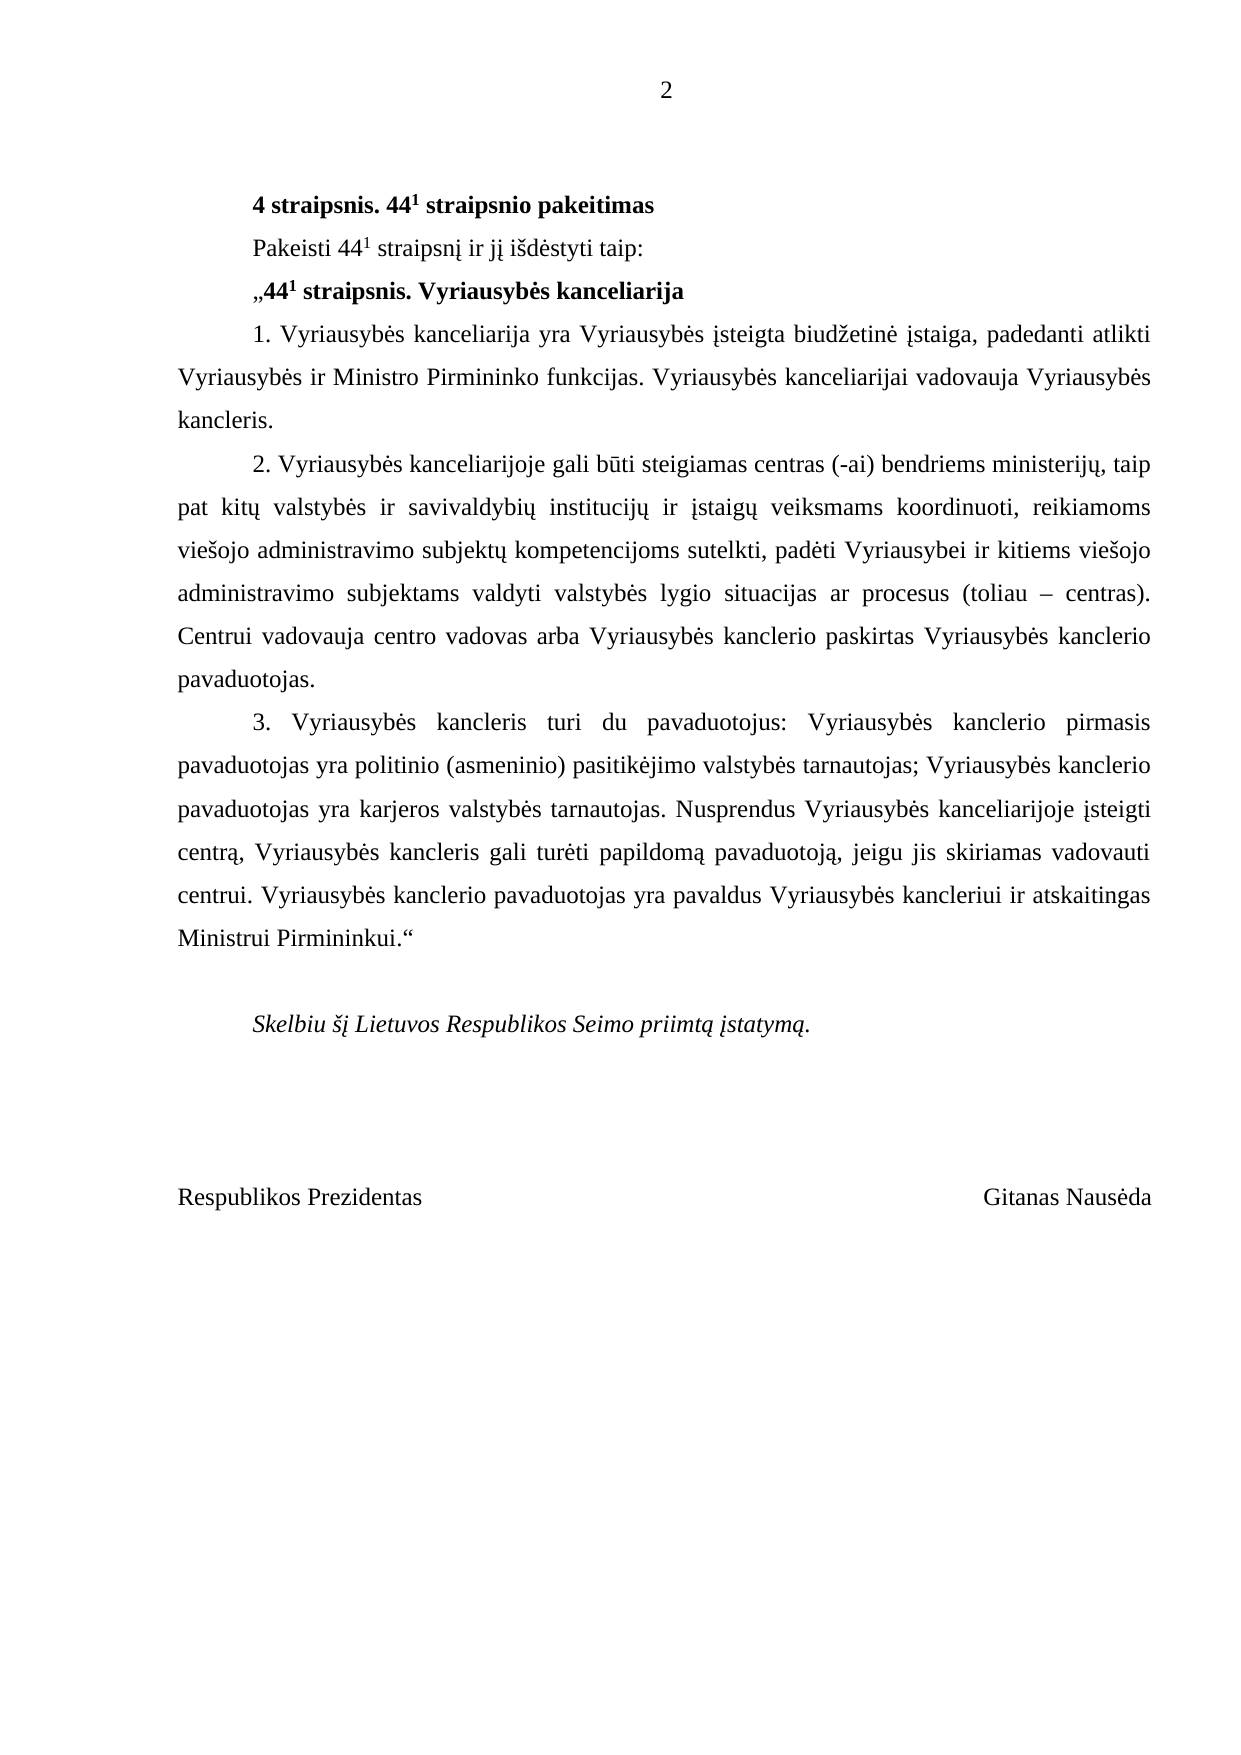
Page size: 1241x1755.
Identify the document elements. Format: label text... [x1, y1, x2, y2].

text „441 straipsnis. Vyriausybės kanceliarija [177, 276, 1152, 305]
text Skelbiu šį Lietuvos Respublikos Seimo priimtą įstatymą. [177, 1009, 1152, 1038]
text Pakeisti 441 straipsnį ir jį išdėstyti taip: [177, 233, 1152, 262]
text 1. Vyriausybės kanceliarija yra Vyriausybės įsteigta biudžetinė įstaiga, padedanti atlikti Vyriausybės ir Ministro Pirmininko funkcijas. Vyriausybės kanceliarijai vadovauja Vyriausybės kancleris. [177, 319, 1152, 434]
text 4 straipsnis. 441 straipsnio pakeitimas [177, 190, 1152, 219]
text Respublikos Prezidentas Gitanas Nausėda [177, 1182, 1152, 1211]
text 2. Vyriausybės kanceliarijoje gali būti steigiamas centras (-ai) bendriems ministerijų, taip pat kitų valstybės ir savivaldybių institucijų ir įstaigų veiksmams koordinuoti, reikiamoms viešojo administravimo subjektų kompetencijoms sutelkti, padėti Vyriausybei ir kitiems viešojo administravimo subjektams valdyti valstybės lygio situacijas ar procesus (toliau – centras). Centrui vadovauja centro vadovas arba Vyriausybės kanclerio paskirtas Vyriausybės kanclerio pavaduotojas. [177, 449, 1152, 693]
text 3. Vyriausybės kancleris turi du pavaduotojus: Vyriausybės kanclerio pirmasis pavaduotojas yra politinio (asmeninio) pasitikėjimo valstybės tarnautojas; Vyriausybės kanclerio pavaduotojas yra karjeros valstybės tarnautojas. Nusprendus Vyriausybės kanceliarijoje įsteigti centrą, Vyriausybės kancleris gali turėti papildomą pavaduotoją, jeigu jis skiriamas vadovauti centrui. Vyriausybės kanclerio pavaduotojas yra pavaldus Vyriausybės kancleriui ir atskaitingas Ministrui Pirmininkui.“ [177, 707, 1152, 952]
